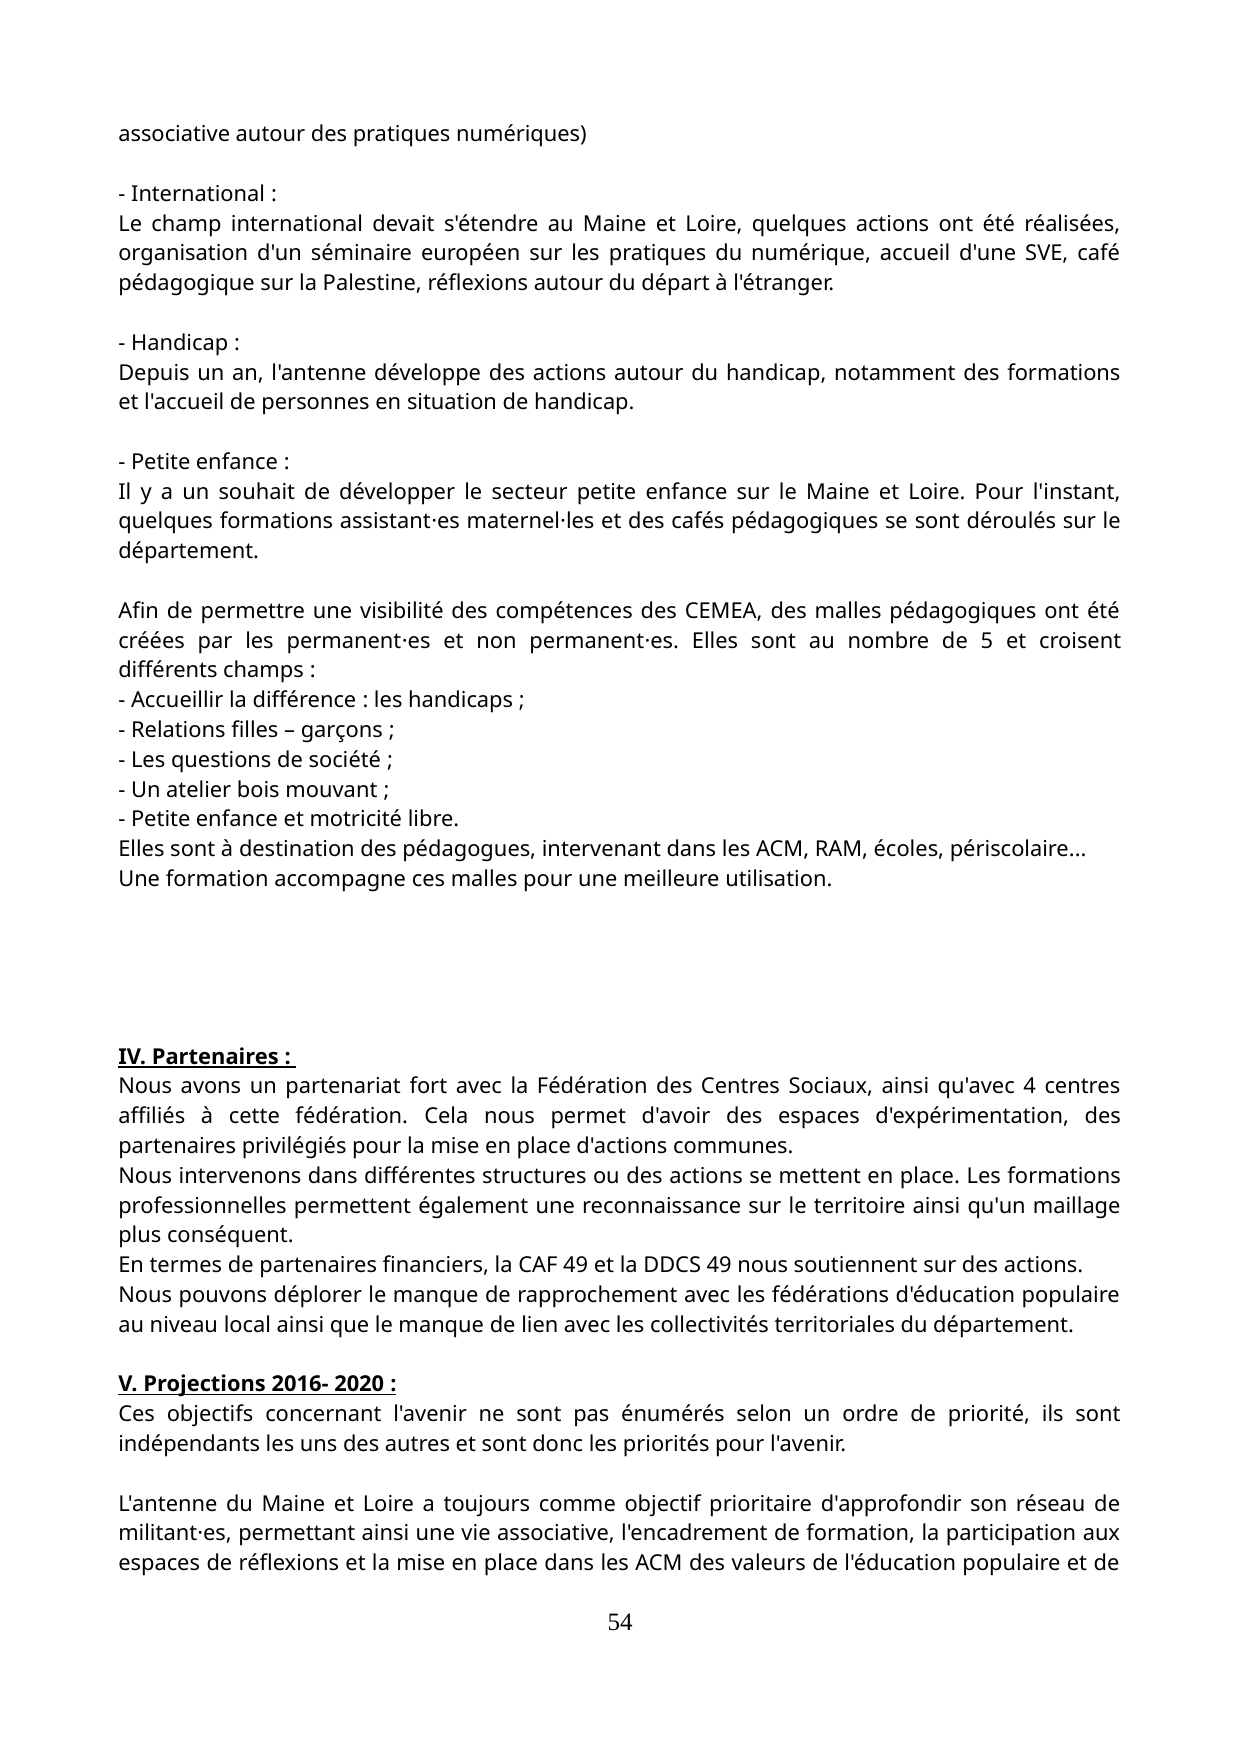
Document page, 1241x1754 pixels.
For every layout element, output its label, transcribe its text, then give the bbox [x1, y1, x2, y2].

text En termes de partenaires financiers, la CAF 49 et la DDCS 49 nous soutiennent sur des actions. [118, 1249, 1122, 1279]
text - Handicap : [118, 327, 1122, 356]
text L'antenne du Maine et Loire a toujours comme objectif prioritaire d'approfondir son réseau de militant·es, permettant ainsi une vie associative, l'encadrement de formation, la participation aux espaces de réflexions et la mise en place dans les ACM des valeurs de l'éducation populaire et de [118, 1487, 1122, 1577]
text - Relations filles – garçons ; [118, 714, 1122, 744]
text Depuis un an, l'antenne développe des actions autour du handicap, notamment des formations et l'accueil de personnes en situation de handicap. [118, 356, 1122, 416]
text Elles sont à destination des pédagogues, intervenant dans les ACM, RAM, écoles, périscolaire... [118, 833, 1122, 863]
text associative autour des pratiques numériques) [118, 118, 1122, 148]
text - Petite enfance et motricité libre. [118, 803, 1122, 833]
text Nous pouvons déplorer le manque de rapprochement avec les fédérations d'éducation populaire au niveau local ainsi que le manque de lien avec les collectivités territoriales du département. [118, 1279, 1122, 1338]
text Une formation accompagne ces malles pour une meilleure utilisation. [118, 863, 1122, 893]
text Afin de permettre une visibilité des compétences des CEMEA, des malles pédagogiques ont été créées par les permanent·es et non permanent·es. Elles sont au nombre de 5 et croisent différents champs : [118, 595, 1122, 684]
text Ces objectifs concernant l'avenir ne sont pas énumérés selon un ordre de priorité, ils sont indépendants les uns des autres et sont donc les priorités pour l'avenir. [118, 1398, 1122, 1458]
text Nous avons un partenariat fort avec la Fédération des Centres Sociaux, ainsi qu'avec 4 centres affiliés à cette fédération. Cela nous permet d'avoir des espaces d'expérimentation, des partenaires privilégiés pour la mise en place d'actions communes. [118, 1070, 1122, 1160]
text - International : [118, 178, 1122, 207]
text Le champ international devait s'étendre au Maine et Loire, quelques actions ont été réalisées, organisation d'un séminaire européen sur les pratiques du numérique, accueil d'une SVE, café pédagogique sur la Palestine, réflexions autour du départ à l'étranger. [118, 207, 1122, 297]
text - Petite enfance : [118, 446, 1122, 476]
text Nous intervenons dans différentes structures ou des actions se mettent en place. Les formations professionnelles permettent également une reconnaissance sur le territoire ainsi qu'un maillage plus conséquent. [118, 1160, 1122, 1249]
text - Un atelier bois mouvant ; [118, 773, 1122, 803]
text - Accueillir la différence : les handicaps ; [118, 684, 1122, 714]
text V. Projections 2016- 2020 : [118, 1368, 1122, 1398]
text Il y a un souhait de développer le secteur petite enfance sur le Maine et Loire. Pour l'instant, quelques formations assistant·es maternel·les et des cafés pédagogiques se sont déroulés sur le département. [118, 476, 1122, 565]
text IV. Partenaires : [118, 1041, 1122, 1070]
text - Les questions de société ; [118, 744, 1122, 773]
